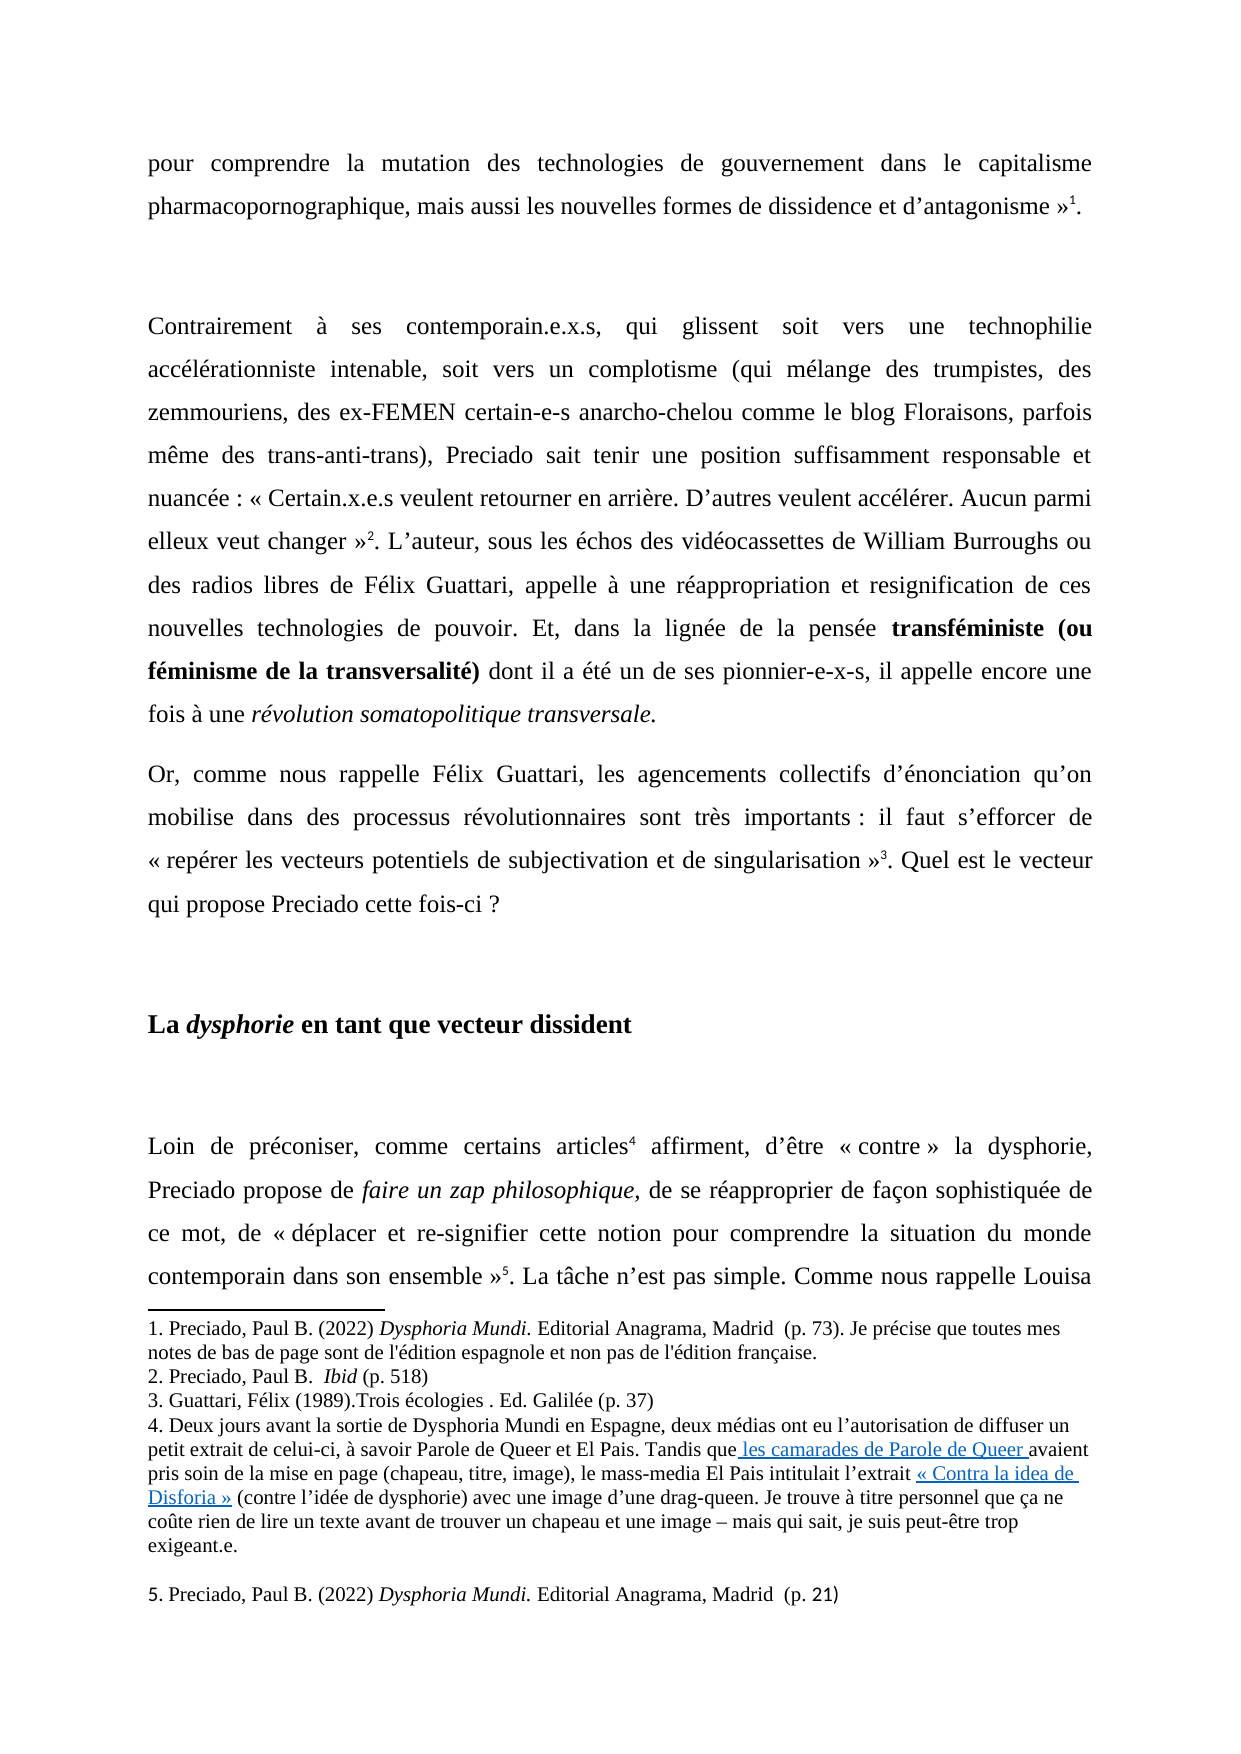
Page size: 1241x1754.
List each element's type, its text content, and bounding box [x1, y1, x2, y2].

text . Preciado, Paul B. Ibid (p. 518) [148, 1364, 1093, 1388]
text Or, comme nous rappelle Félix Guattari, les agencements collectifs d’énonciation qu’on mobilise dans des processus révolutionnaires sont très importants : il faut s’efforcer de « repérer les vecteurs potentiels de subjectivation et de singularisation ». Quel est le vecteur qui propose Preciado cette fois-ci ? [148, 759, 1093, 917]
text Loin de préconiser, comme certains articles affirment, d’être « contre » la dysphorie, Preciado propose de faire un zap philosophique, de se réapproprier de façon sophistiquée de ce mot, de « déplacer et re-signifier cette notion pour comprendre la situation du monde contemporain dans son ensemble ». La tâche n’est pas simple. Comme nous rappelle Louisa [148, 1131, 1093, 1290]
text . Preciado, Paul B. (2022) Dysphoria Mundi. Editorial Anagrama, Madrid (p. 21) [148, 1581, 1093, 1606]
text La dysphorie en tant que vecteur dissident [148, 1008, 1093, 1039]
text pour comprendre la mutation des technologies de gouvernement dans le capitalisme pharmacopornographique, mais aussi les nouvelles formes de dissidence et d’antagonisme ». [148, 148, 1093, 220]
text Contrairement à ses contemporain.e.x.s, qui glissent soit vers une technophilie accélérationniste intenable, soit vers un complotisme (qui mélange des trumpistes, des zemmouriens, des ex-FEMEN certain-e-s anarcho-chelou comme le blog Floraisons, parfois même des trans-anti-trans), Preciado sait tenir une position suffisamment responsable et nuancée : « Certain.x.e.s veulent retourner en arrière. D’autres veulent accélérer. Aucun parmi elleux veut changer ». L’auteur, sous les échos des vidéocassettes de William Burroughs ou des radios libres de Félix Guattari, appelle à une réappropriation et resignification de ces nouvelles technologies de pouvoir. Et, dans la lignée de la pensée transféministe (ou féminisme de la transversalité) dont il a été un de ses pionnier-e-x-s, il appelle encore une fois à une révolution somatopolitique transversale. [148, 311, 1093, 728]
text . Guattari, Félix (1989).Trois écologies . Ed. Galilée (p. 37) [148, 1388, 1093, 1412]
text . Deux jours avant la sortie de Dysphoria Mundi en Espagne, deux médias ont eu l’autorisation de diffuser un petit extrait de celui-ci, à savoir Parole de Queer et El Pais. Tandis que les camarades de Parole de Queer avaient pris soin de la mise en page (chapeau, titre, image), le mass-media El Pais intitulait l’extrait « Contra la idea de Disforia » (contre l’idée de dysphorie) avec une image d’une drag-queen. Je trouve à titre personnel que ça ne coûte rien de lire un texte avant de trouver un chapeau et une image – mais qui sait, je suis peut-être trop exigeant.e. [148, 1412, 1093, 1557]
text . Preciado, Paul B. (2022) Dysphoria Mundi. Editorial Anagrama, Madrid (p. 73). Je précise que toutes mes notes de bas de page sont de l'édition espagnole et non pas de l'édition française. [148, 1316, 1093, 1364]
